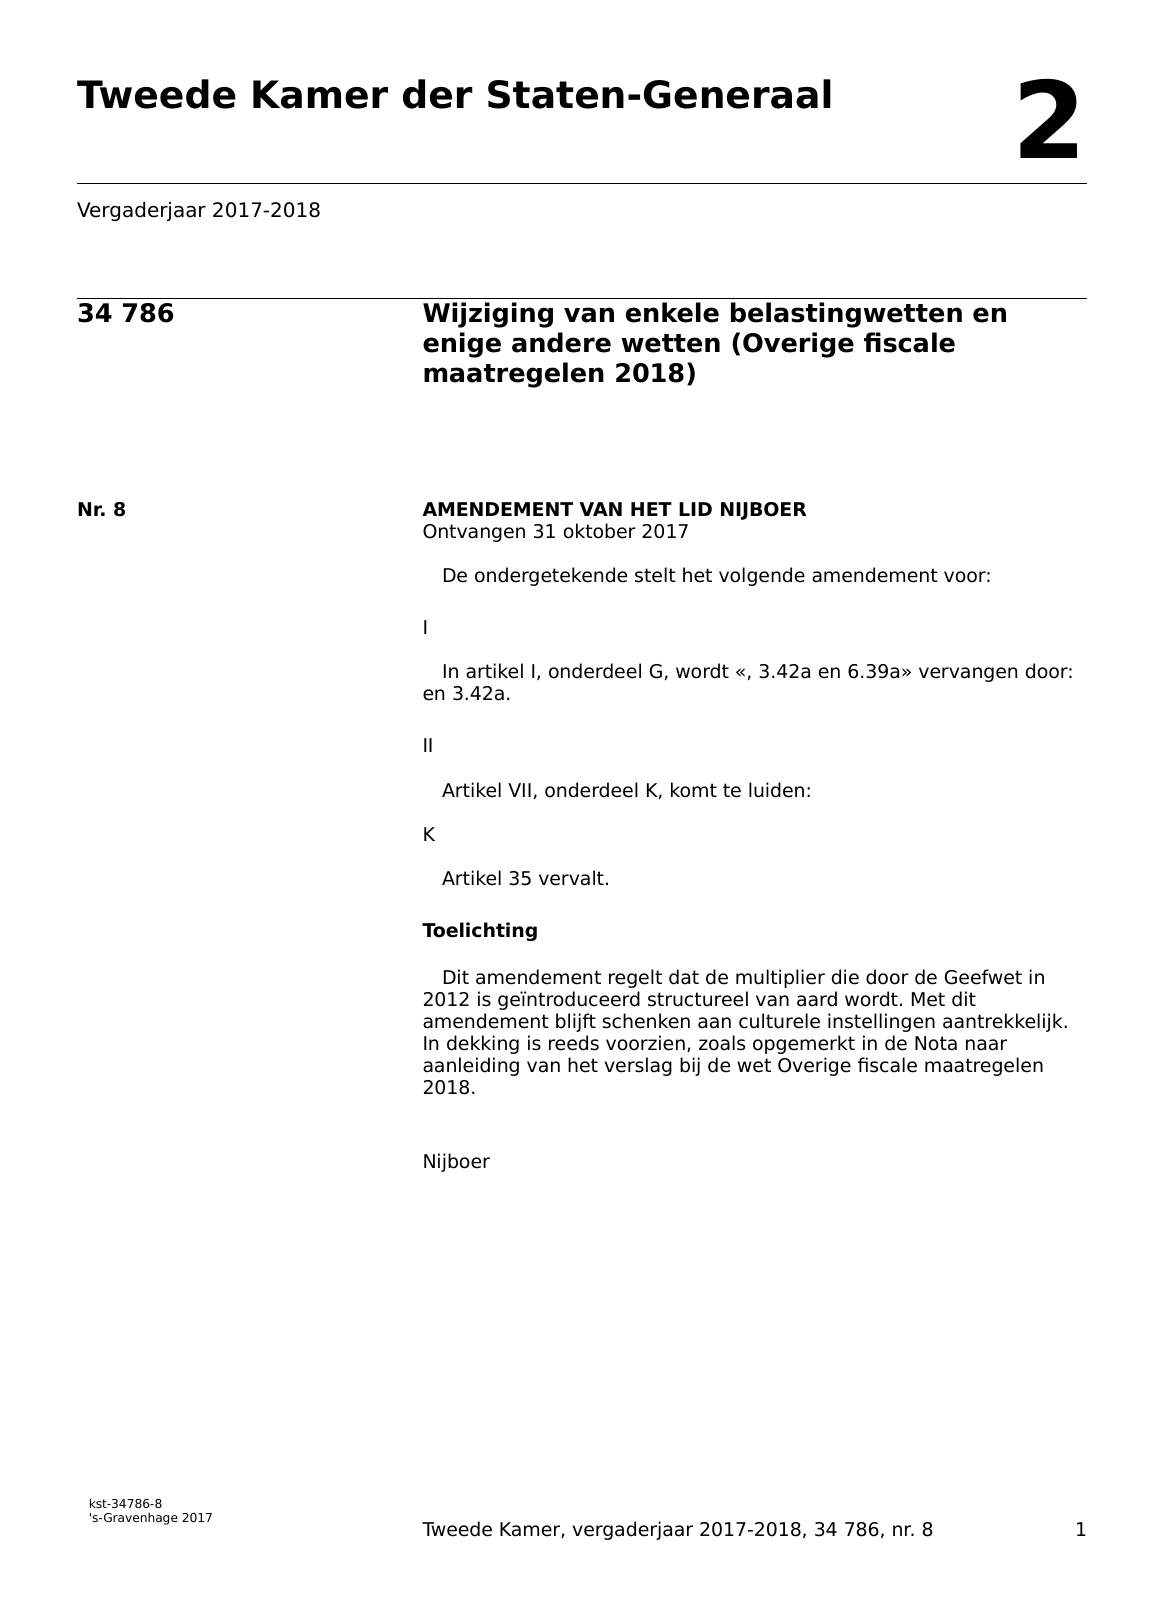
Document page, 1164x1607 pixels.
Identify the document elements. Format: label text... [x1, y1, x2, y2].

subtitle Nr. 8 AMENDEMENT VAN HET LID NIJBOER [77, 499, 1087, 521]
text De ondergetekende stelt het volgende amendement voor: [422, 565, 1087, 587]
table_cell Vergaderjaar 2017-2018 [77, 184, 1087, 298]
table_header Tweede Kamer der Staten-Generaal [77, 59, 886, 183]
text Dit amendement regelt dat de multiplier die door de Geefwet in 2012 is geïntroduceerd structureel van aard wordt. Met dit amendement blijft schenken aan culturele instellingen aantrekkelijk. In dekking is reeds voorzien, zoals opgemerkt in de Nota naar aanleiding van het verslag bij de wet Overige fiscale maatregelen 2018. [422, 967, 1087, 1099]
text In artikel I, onderdeel G, wordt «, 3.42a en 6.39a» vervangen door: en 3.42a. [422, 661, 1087, 705]
text Ontvangen 31 oktober 2017 [422, 521, 1087, 543]
text Artikel 35 vervalt. [422, 868, 1087, 890]
subtitle II [422, 735, 1087, 757]
text Artikel VII, onderdeel K, komt te luiden: [422, 779, 1087, 801]
text Nijboer [422, 1129, 1087, 1173]
text kst-34786-8 [88, 1497, 323, 1511]
subtitle I [422, 617, 1087, 639]
subtitle Toelichting [422, 920, 1087, 942]
text K [422, 824, 1087, 846]
text 's-Gravenhage 2017 [88, 1511, 323, 1525]
table_header 2 [886, 59, 1087, 183]
subtitle 34 786 Wijziging van enkele belastingwetten en enige andere wetten (Overige fiscale maatregelen 2018) [77, 299, 1087, 388]
